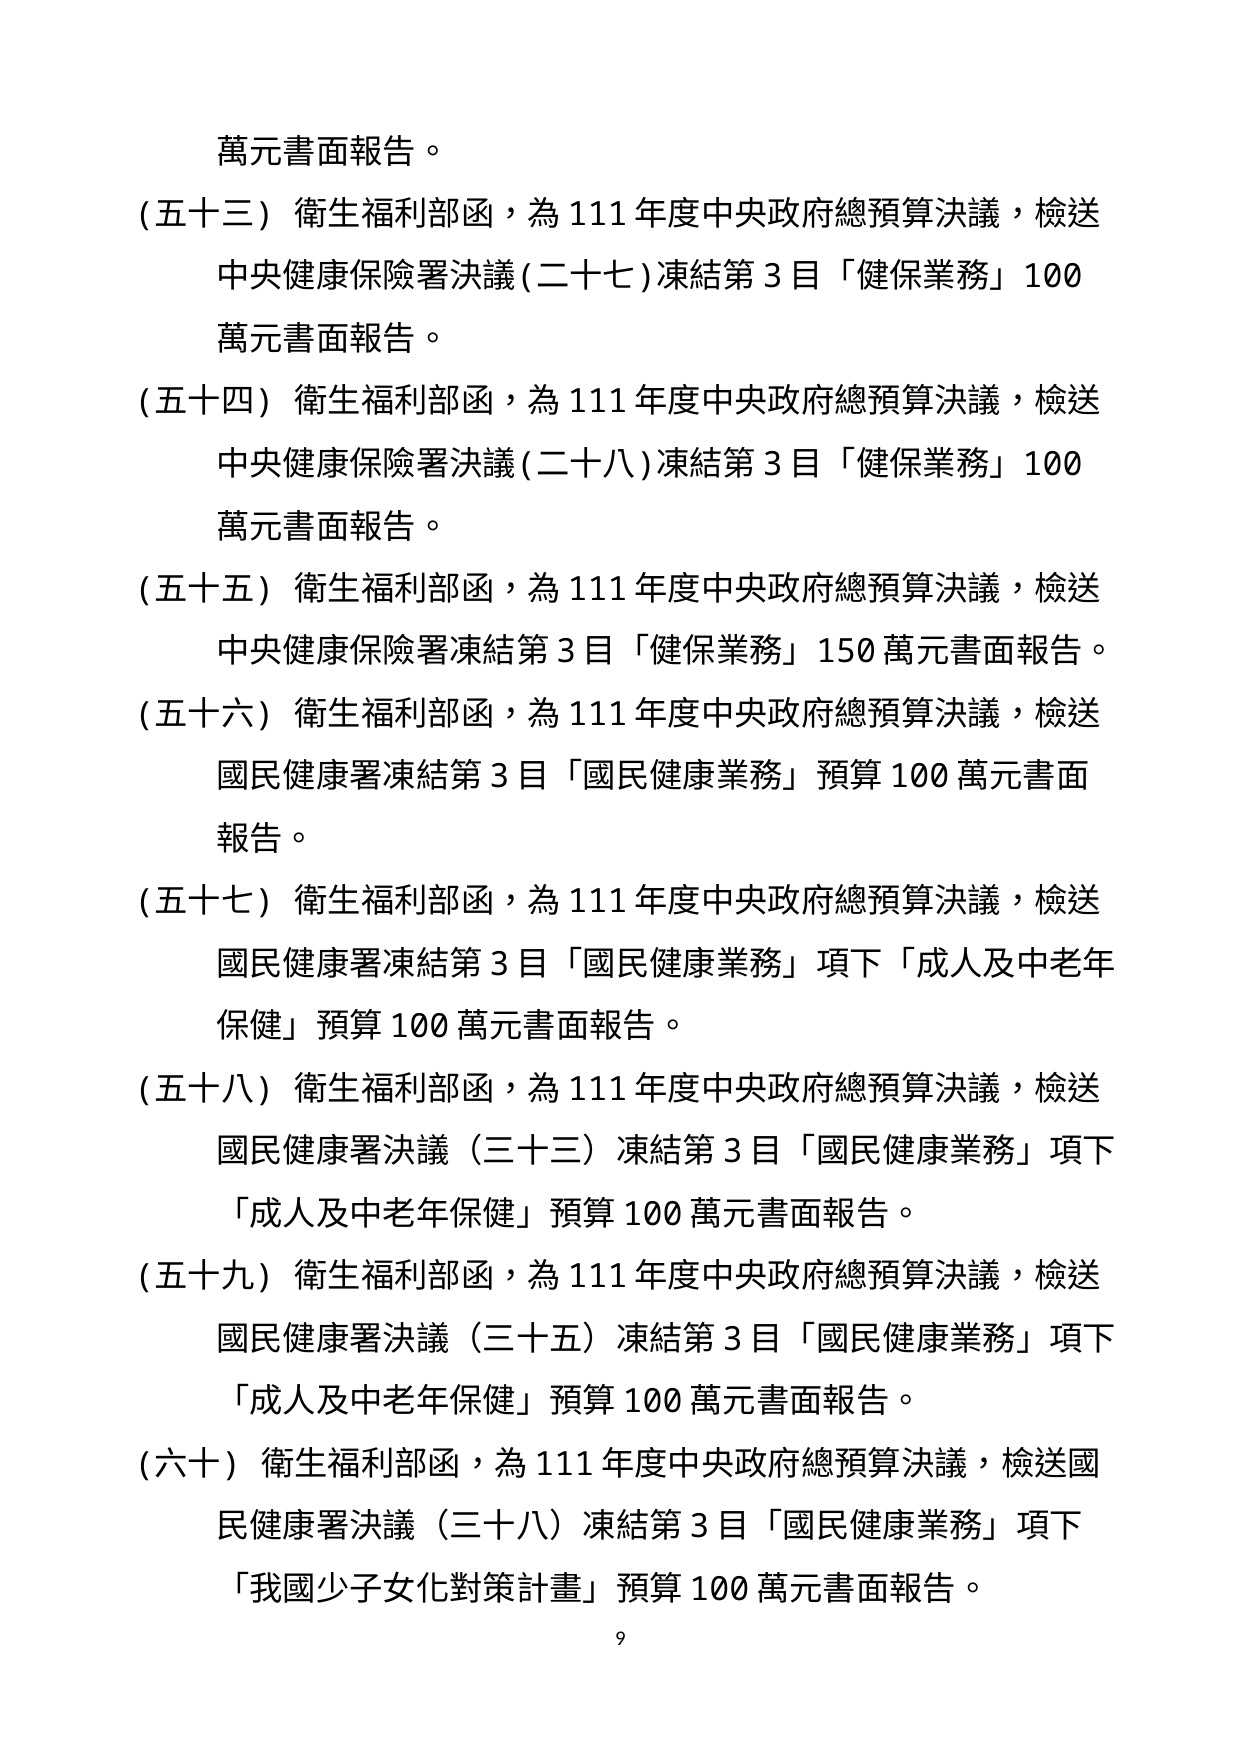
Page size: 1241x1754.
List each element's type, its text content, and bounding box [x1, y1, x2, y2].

text (五十八) 衛生福利部函，為111年度中央政府總預算決議，檢送國民健康署決議（三十三）凍結第3目「國民健康業務」項下「成人及中老年保健」預算100萬元書面報告。 [134, 1044, 1122, 1232]
text 萬元書面報告。 [134, 107, 1122, 169]
text (五十六) 衛生福利部函，為111年度中央政府總預算決議，檢送國民健康署凍結第3目「國民健康業務」預算100萬元書面報告。 [134, 669, 1122, 857]
text (五十四) 衛生福利部函，為111年度中央政府總預算決議，檢送中央健康保險署決議(二十八)凍結第3目「健保業務」100萬元書面報告。 [134, 357, 1122, 544]
text (五十九) 衛生福利部函，為111年度中央政府總預算決議，檢送國民健康署決議（三十五）凍結第3目「國民健康業務」項下「成人及中老年保健」預算100萬元書面報告。 [134, 1232, 1122, 1419]
text (五十五) 衛生福利部函，為111年度中央政府總預算決議，檢送中央健康保險署凍結第3目「健保業務」150萬元書面報告。 [134, 544, 1122, 669]
text (六十) 衛生福利部函，為111年度中央政府總預算決議，檢送國民健康署決議（三十八）凍結第3目「國民健康業務」項下「我國少子女化對策計畫」預算100萬元書面報告。 [134, 1419, 1122, 1607]
text (五十七) 衛生福利部函，為111年度中央政府總預算決議，檢送國民健康署凍結第3目「國民健康業務」項下「成人及中老年保健」預算100萬元書面報告。 [134, 857, 1122, 1044]
text (五十三) 衛生福利部函，為111年度中央政府總預算決議，檢送中央健康保險署決議(二十七)凍結第3目「健保業務」100萬元書面報告。 [134, 169, 1122, 357]
